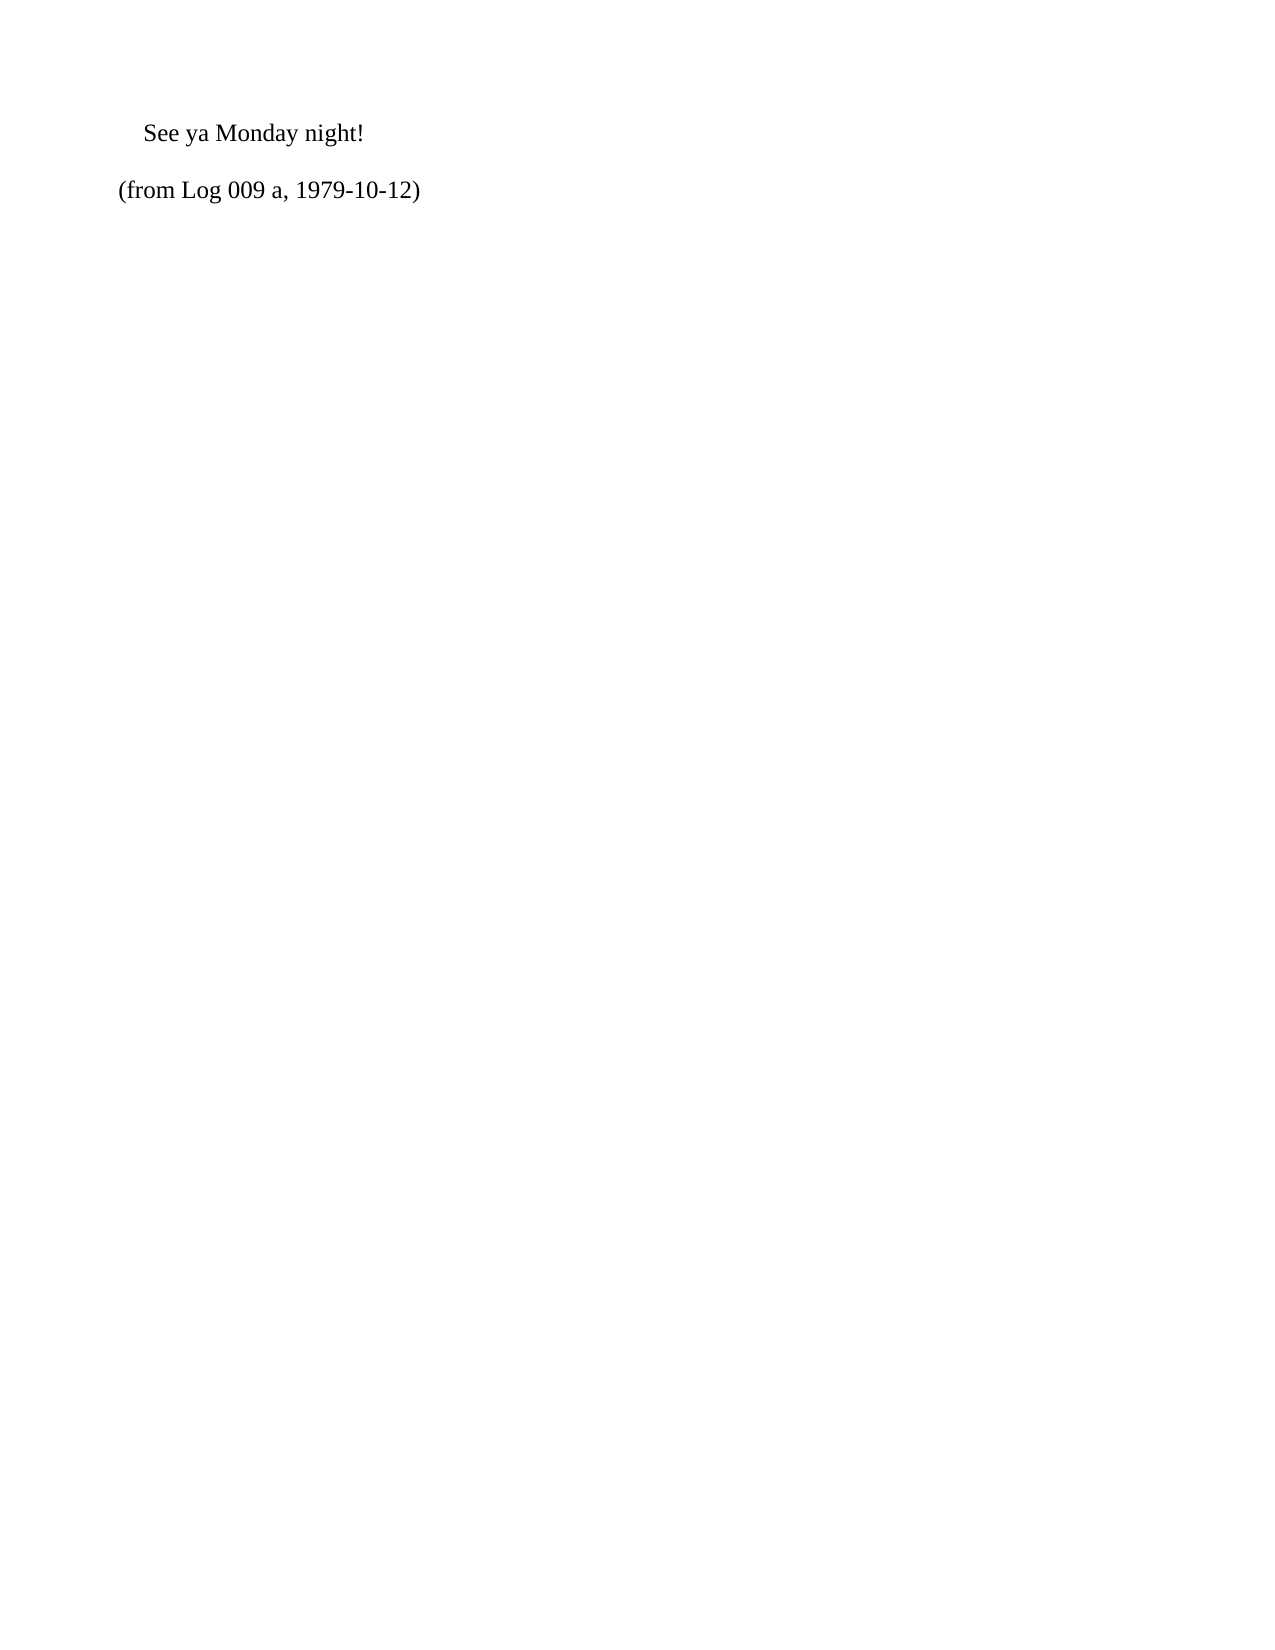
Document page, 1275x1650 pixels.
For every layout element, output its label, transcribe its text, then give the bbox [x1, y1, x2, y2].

text (from Log 009 a, 1979-10-12) [118, 176, 1157, 204]
text See ya Monday night! [118, 118, 1157, 147]
